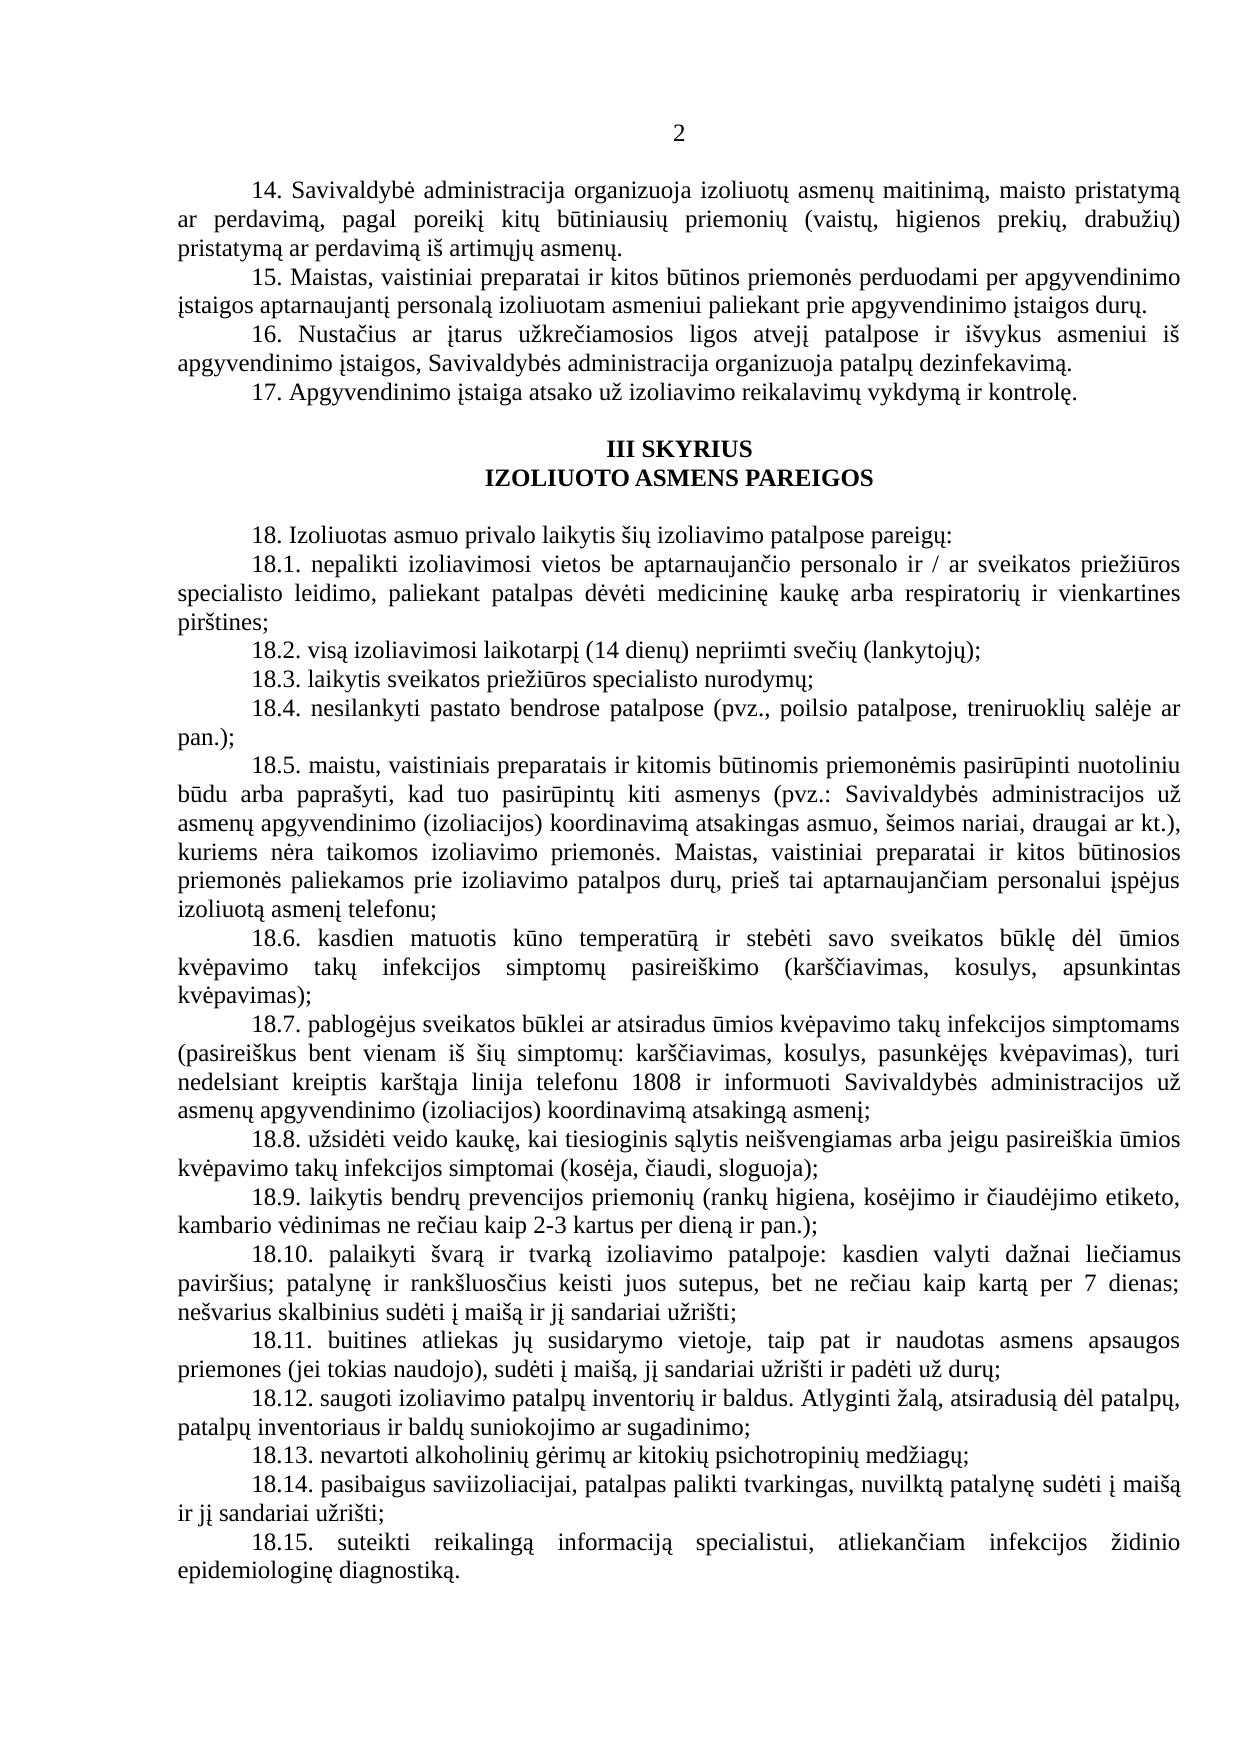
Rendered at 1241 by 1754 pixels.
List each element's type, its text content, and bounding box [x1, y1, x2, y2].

text 18.7. pablogėjus sveikatos būklei ar atsiradus ūmios kvėpavimo takų infekcijos simptomams (pasireiškus bent vienam iš šių simptomų: karščiavimas, kosulys, pasunkėjęs kvėpavimas), turi nedelsiant kreiptis karštąja linija telefonu 1808 ir informuoti Savivaldybės administracijos už asmenų apgyvendinimo (izoliacijos) koordinavimą atsakingą asmenį; [177, 1009, 1181, 1124]
text 18.14. pasibaigus saviizoliacijai, patalpas palikti tvarkingas, nuvilktą patalynę sudėti į maišą ir jį sandariai užrišti; [177, 1469, 1181, 1527]
text 18. Izoliuotas asmuo privalo laikytis šių izoliavimo patalpose pareigų: [177, 521, 1181, 549]
text 18.9. laikytis bendrų prevencijos priemonių (rankų higiena, kosėjimo ir čiaudėjimo etiketo, kambario vėdinimas ne rečiau kaip 2-3 kartus per dieną ir pan.); [177, 1182, 1181, 1239]
text 18.12. saugoti izoliavimo patalpų inventorių ir baldus. Atlyginti žalą, atsiradusią dėl patalpų, patalpų inventoriaus ir baldų suniokojimo ar sugadinimo; [177, 1383, 1181, 1441]
text 18.1. nepalikti izoliavimosi vietos be aptarnaujančio personalo ir / ar sveikatos priežiūros specialisto leidimo, paliekant patalpas dėvėti medicininę kaukę arba respiratorių ir vienkartines pirštines; [177, 549, 1181, 636]
text 18.11. buitines atliekas jų susidarymo vietoje, taip pat ir naudotas asmens apsaugos priemones (jei tokias naudojo), sudėti į maišą, jį sandariai užrišti ir padėti už durų; [177, 1326, 1181, 1383]
text 18.10. palaikyti švarą ir tvarką izoliavimo patalpoje: kasdien valyti dažnai liečiamus paviršius; patalynę ir rankšluosčius keisti juos sutepus, bet ne rečiau kaip kartą per 7 dienas; nešvarius skalbinius sudėti į maišą ir jį sandariai užrišti; [177, 1239, 1181, 1326]
text 18.3. laikytis sveikatos priežiūros specialisto nurodymų; [177, 664, 1181, 693]
text 14. Savivaldybė administracija organizuoja izoliuotų asmenų maitinimą, maisto pristatymą ar perdavimą, pagal poreikį kitų būtiniausių priemonių (vaistų, higienos prekių, drabužių) pristatymą ar perdavimą iš artimųjų asmenų. [177, 176, 1181, 262]
text 17. Apgyvendinimo įstaiga atsako už izoliavimo reikalavimų vykdymą ir kontrolę. [177, 377, 1181, 406]
text 18.5. maistu, vaistiniais preparatais ir kitomis būtinomis priemonėmis pasirūpinti nuotoliniu būdu arba paprašyti, kad tuo pasirūpintų kiti asmenys (pvz.: Savivaldybės administracijos už asmenų apgyvendinimo (izoliacijos) koordinavimą atsakingas asmuo, šeimos nariai, draugai ar kt.), kuriems nėra taikomos izoliavimo priemonės. Maistas, vaistiniai preparatai ir kitos būtinosios priemonės paliekamos prie izoliavimo patalpos durų, prieš tai aptarnaujančiam personalui įspėjus izoliuotą asmenį telefonu; [177, 751, 1181, 923]
text 18.2. visą izoliavimosi laikotarpį (14 dienų) nepriimti svečių (lankytojų); [177, 636, 1181, 664]
text 15. Maistas, vaistiniai preparatai ir kitos būtinos priemonės perduodami per apgyvendinimo įstaigos aptarnaujantį personalą izoliuotam asmeniui paliekant prie apgyvendinimo įstaigos durų. [177, 262, 1181, 319]
text IZOLIUOTO ASMENS PAREIGOS [177, 463, 1181, 492]
text 18.8. užsidėti veido kaukę, kai tiesioginis sąlytis neišvengiamas arba jeigu pasireiškia ūmios kvėpavimo takų infekcijos simptomai (kosėja, čiaudi, sloguoja); [177, 1124, 1181, 1182]
text 18.15. suteikti reikalingą informaciją specialistui, atliekančiam infekcijos židinio epidemiologinę diagnostiką. [177, 1527, 1181, 1584]
text 16. Nustačius ar įtarus užkrečiamosios ligos atvejį patalpose ir išvykus asmeniui iš apgyvendinimo įstaigos, Savivaldybės administracija organizuoja patalpų dezinfekavimą. [177, 319, 1181, 377]
text 18.6. kasdien matuotis kūno temperatūrą ir stebėti savo sveikatos būklę dėl ūmios kvėpavimo takų infekcijos simptomų pasireiškimo (karščiavimas, kosulys, apsunkintas kvėpavimas); [177, 923, 1181, 1009]
text 18.13. nevartoti alkoholinių gėrimų ar kitokių psichotropinių medžiagų; [177, 1441, 1181, 1469]
text 18.4. nesilankyti pastato bendrose patalpose (pvz., poilsio patalpose, treniruoklių salėje ar pan.); [177, 693, 1181, 751]
text III SKYRIUS [177, 434, 1181, 463]
